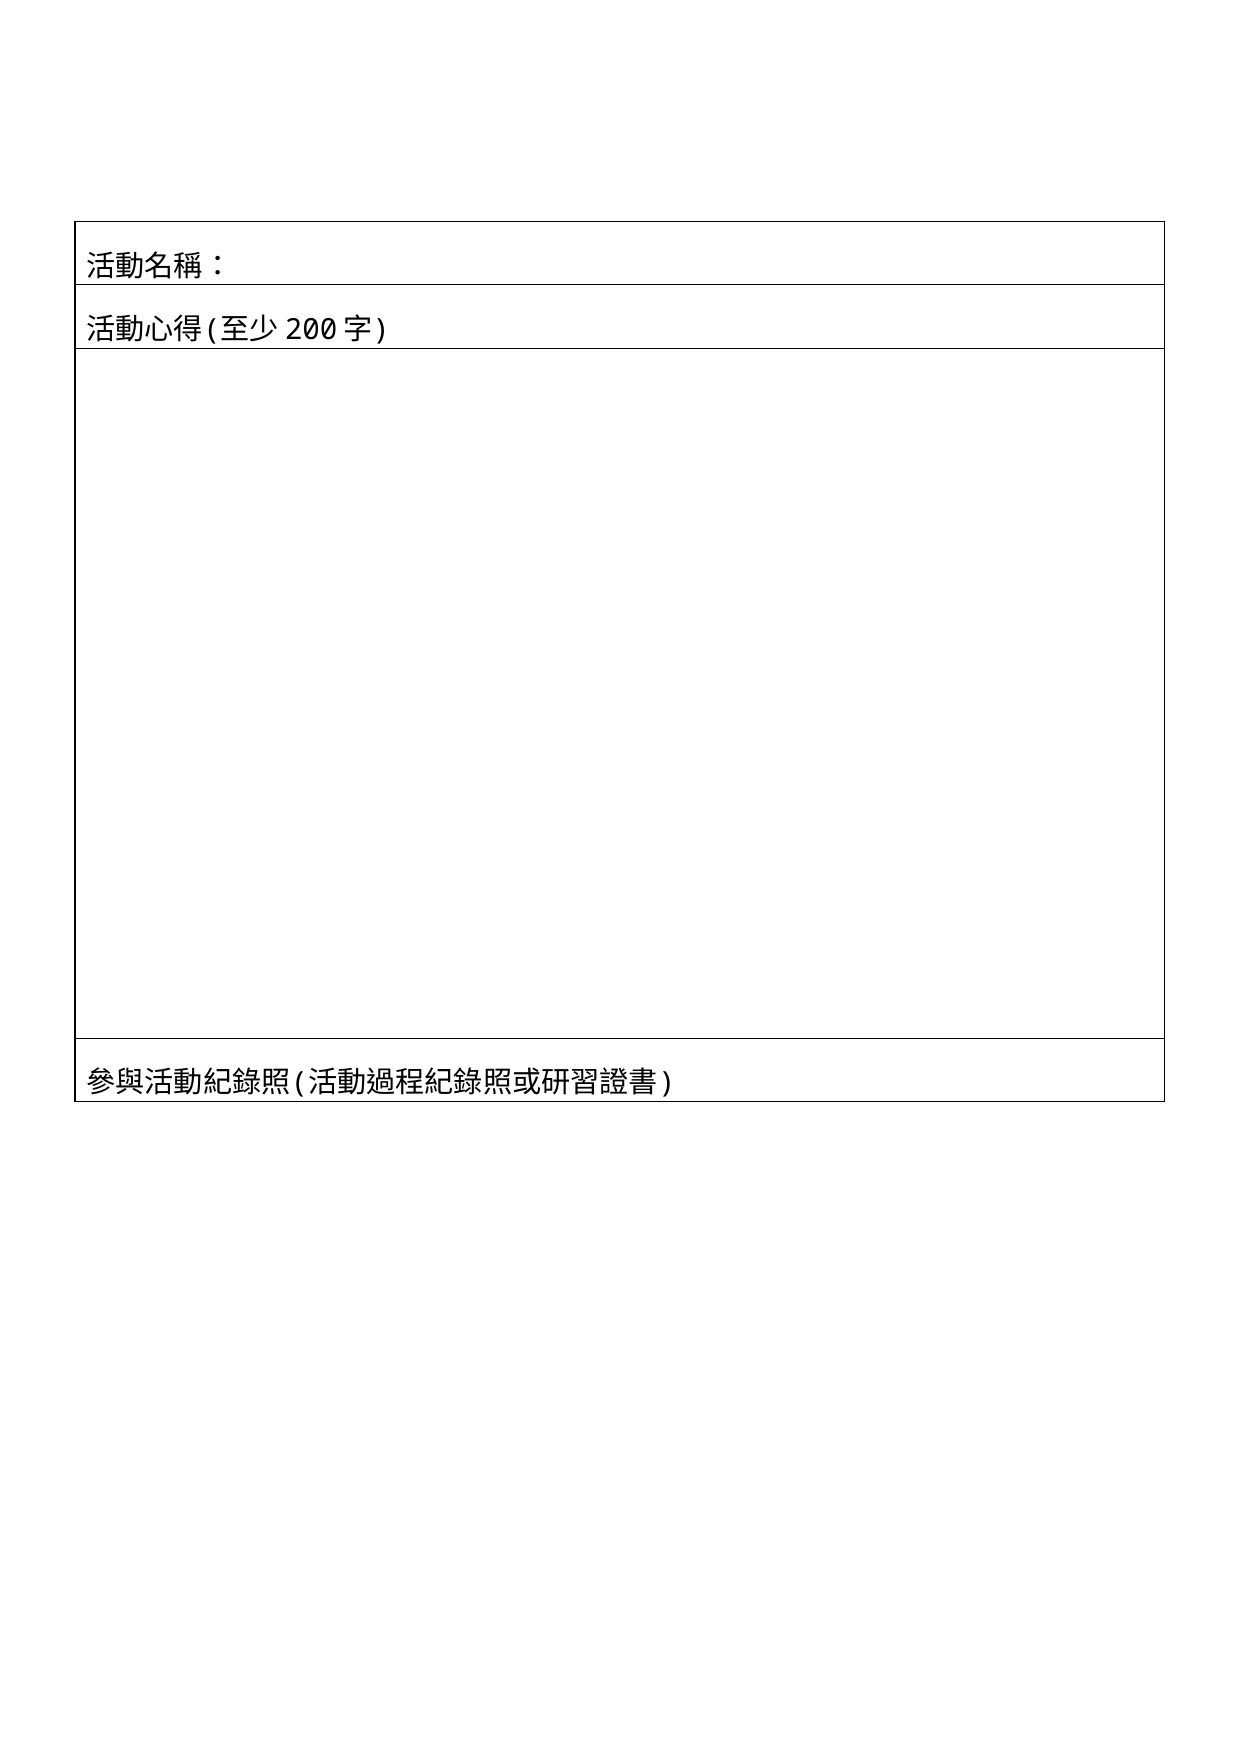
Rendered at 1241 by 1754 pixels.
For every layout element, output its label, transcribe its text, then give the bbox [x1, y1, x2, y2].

table_header 活動名稱： [76, 222, 1164, 284]
table_cell [76, 349, 1164, 1037]
table_cell 參與活動紀錄照(活動過程紀錄照或研習證書) [76, 1039, 1164, 1101]
table_cell 活動心得(至少200字) [76, 285, 1164, 348]
